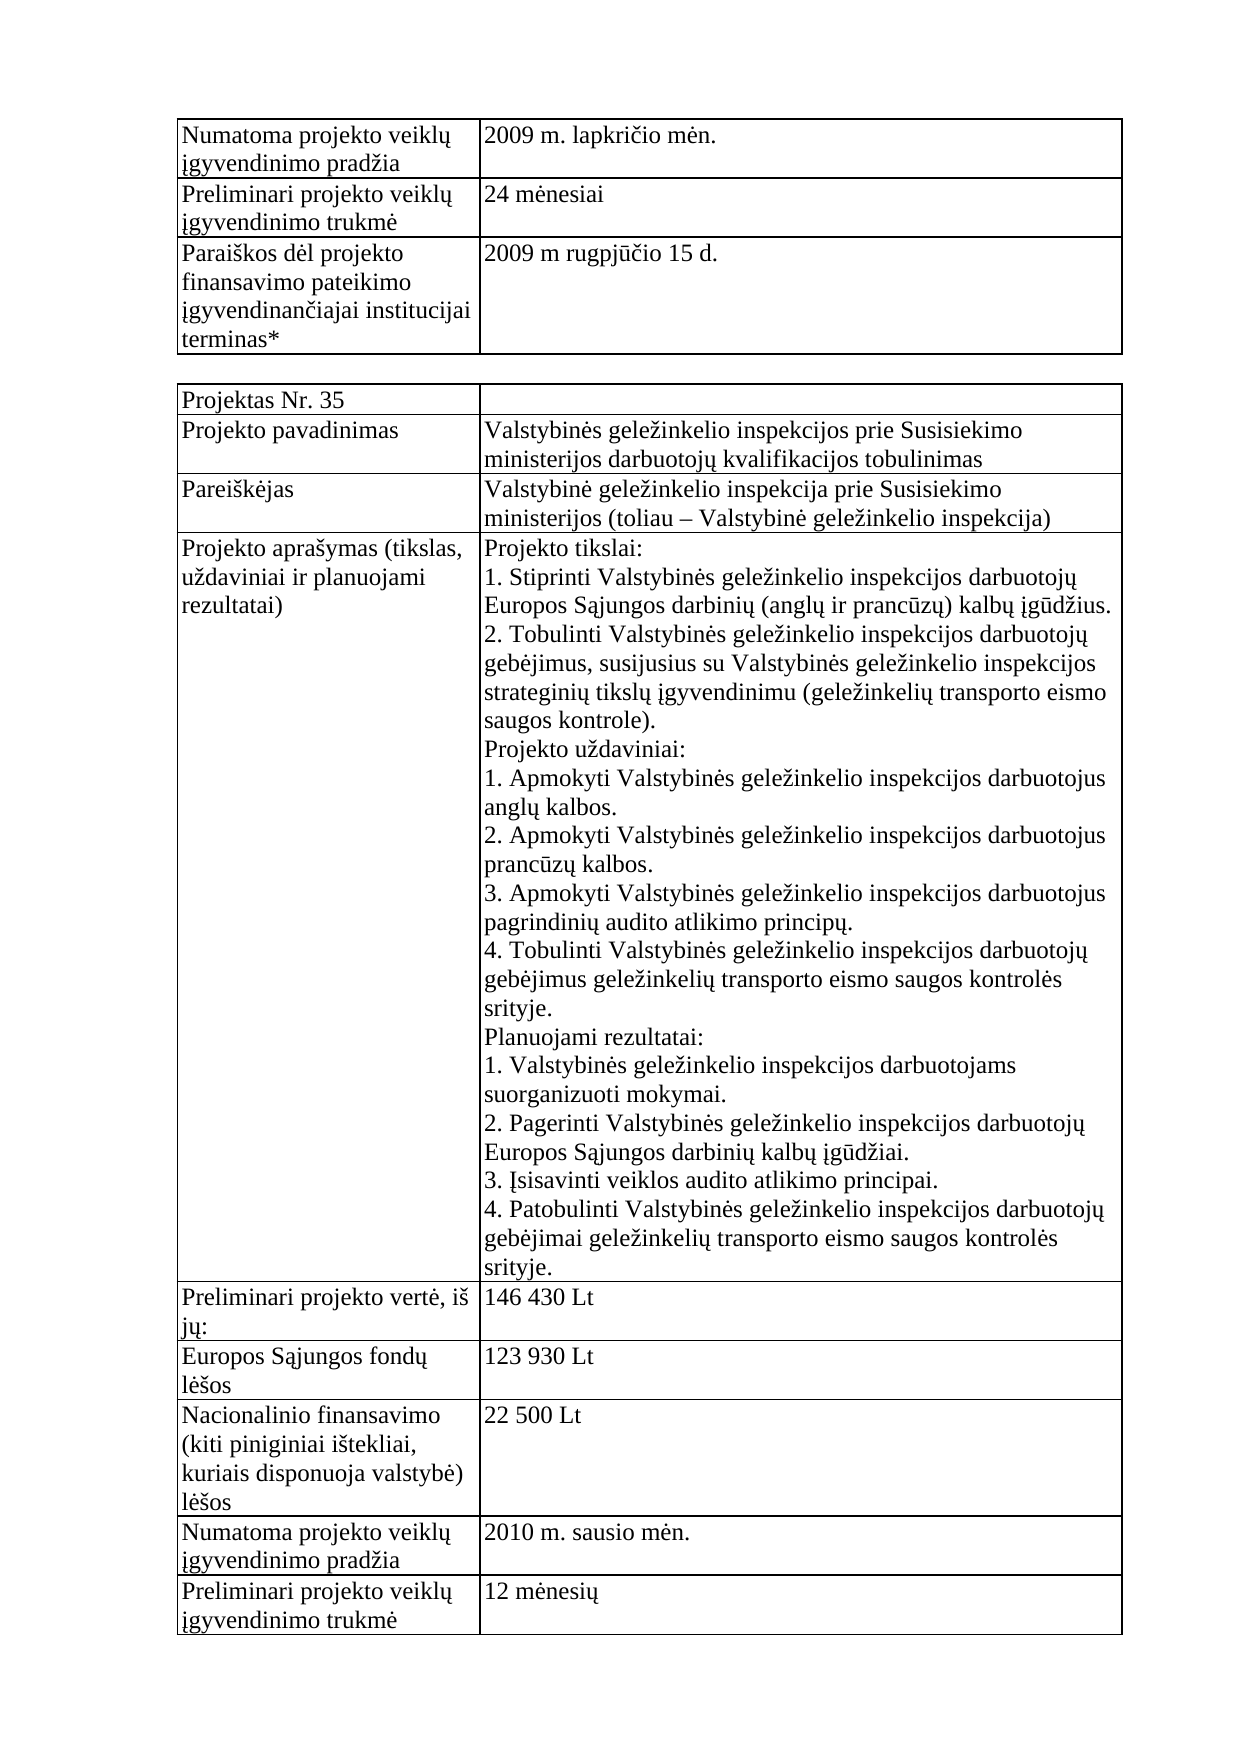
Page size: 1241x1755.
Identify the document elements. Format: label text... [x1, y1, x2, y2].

table_cell 123 930 Lt [481, 1341, 1121, 1399]
table_header Projektas Nr. 35 [178, 385, 479, 413]
table_cell Projekto aprašymas (tikslas, uždaviniai ir planuojami rezultatai) [178, 533, 479, 1281]
table_cell Paraiškos dėl projekto finansavimo pateikimo įgyvendinančiajai institucijai terminas* [178, 238, 479, 353]
table_cell 2009 m. lapkričio mėn. [481, 120, 1121, 177]
table_header [481, 385, 1121, 413]
table_cell Projekto tikslai: 1. Stiprinti Valstybinės geležinkelio inspekcijos darbuotojų Europos Sąjungos darbinių (anglų ir prancūzų) kalbų įgūdžius. 2. Tobulinti Valstybinės geležinkelio inspekcijos darbuotojų gebėjimus, susijusius su Valstybinės geležinkelio inspekcijos strateginių tikslų įgyvendinimu (geležinkelių transporto eismo saugos kontrole). Projekto uždaviniai: 1. Apmokyti Valstybinės geležinkelio inspekcijos darbuotojus anglų kalbos. 2. Apmokyti Valstybinės geležinkelio inspekcijos darbuotojus prancūzų kalbos. 3. Apmokyti Valstybinės geležinkelio inspekcijos darbuotojus pagrindinių audito atlikimo principų. 4. Tobulinti Valstybinės geležinkelio inspekcijos darbuotojų gebėjimus geležinkelių transporto eismo saugos kontrolės srityje. Planuojami rezultatai: 1. Valstybinės geležinkelio inspekcijos darbuotojams suorganizuoti mokymai. 2. Pagerinti Valstybinės geležinkelio inspekcijos darbuotojų Europos Sąjungos darbinių kalbų įgūdžiai. 3. Įsisavinti veiklos audito atlikimo principai. 4. Patobulinti Valstybinės geležinkelio inspekcijos darbuotojų gebėjimai geležinkelių transporto eismo saugos kontrolės srityje. [481, 533, 1121, 1281]
table_cell Valstybinė geležinkelio inspekcija prie Susisiekimo ministerijos (toliau – Valstybinė geležinkelio inspekcija) [481, 474, 1121, 532]
table_cell Preliminari projekto veiklų įgyvendinimo trukmė [178, 179, 479, 236]
table_cell Valstybinės geležinkelio inspekcijos prie Susisiekimo ministerijos darbuotojų kvalifikacijos tobulinimas [481, 415, 1121, 472]
table_cell 22 500 Lt [481, 1400, 1121, 1515]
table_cell 12 mėnesių [481, 1576, 1121, 1633]
table_cell Europos Sąjungos fondų lėšos [178, 1341, 479, 1399]
table_cell 146 430 Lt [481, 1282, 1121, 1340]
table_cell 24 mėnesiai [481, 179, 1121, 236]
table_cell Numatoma projekto veiklų įgyvendinimo pradžia [178, 1517, 479, 1574]
table_cell 2010 m. sausio mėn. [481, 1517, 1121, 1574]
table_cell Projekto pavadinimas [178, 415, 479, 472]
table_cell Numatoma projekto veiklų įgyvendinimo pradžia [178, 120, 479, 177]
table_cell Preliminari projekto veiklų įgyvendinimo trukmė [178, 1576, 479, 1633]
table_cell Nacionalinio finansavimo (kiti piniginiai ištekliai, kuriais disponuoja valstybė) lėšos [178, 1400, 479, 1515]
table_cell Preliminari projekto vertė, iš jų: [178, 1282, 479, 1340]
table_cell 2009 m rugpjūčio 15 d. [481, 238, 1121, 353]
table_cell Pareiškėjas [178, 474, 479, 532]
